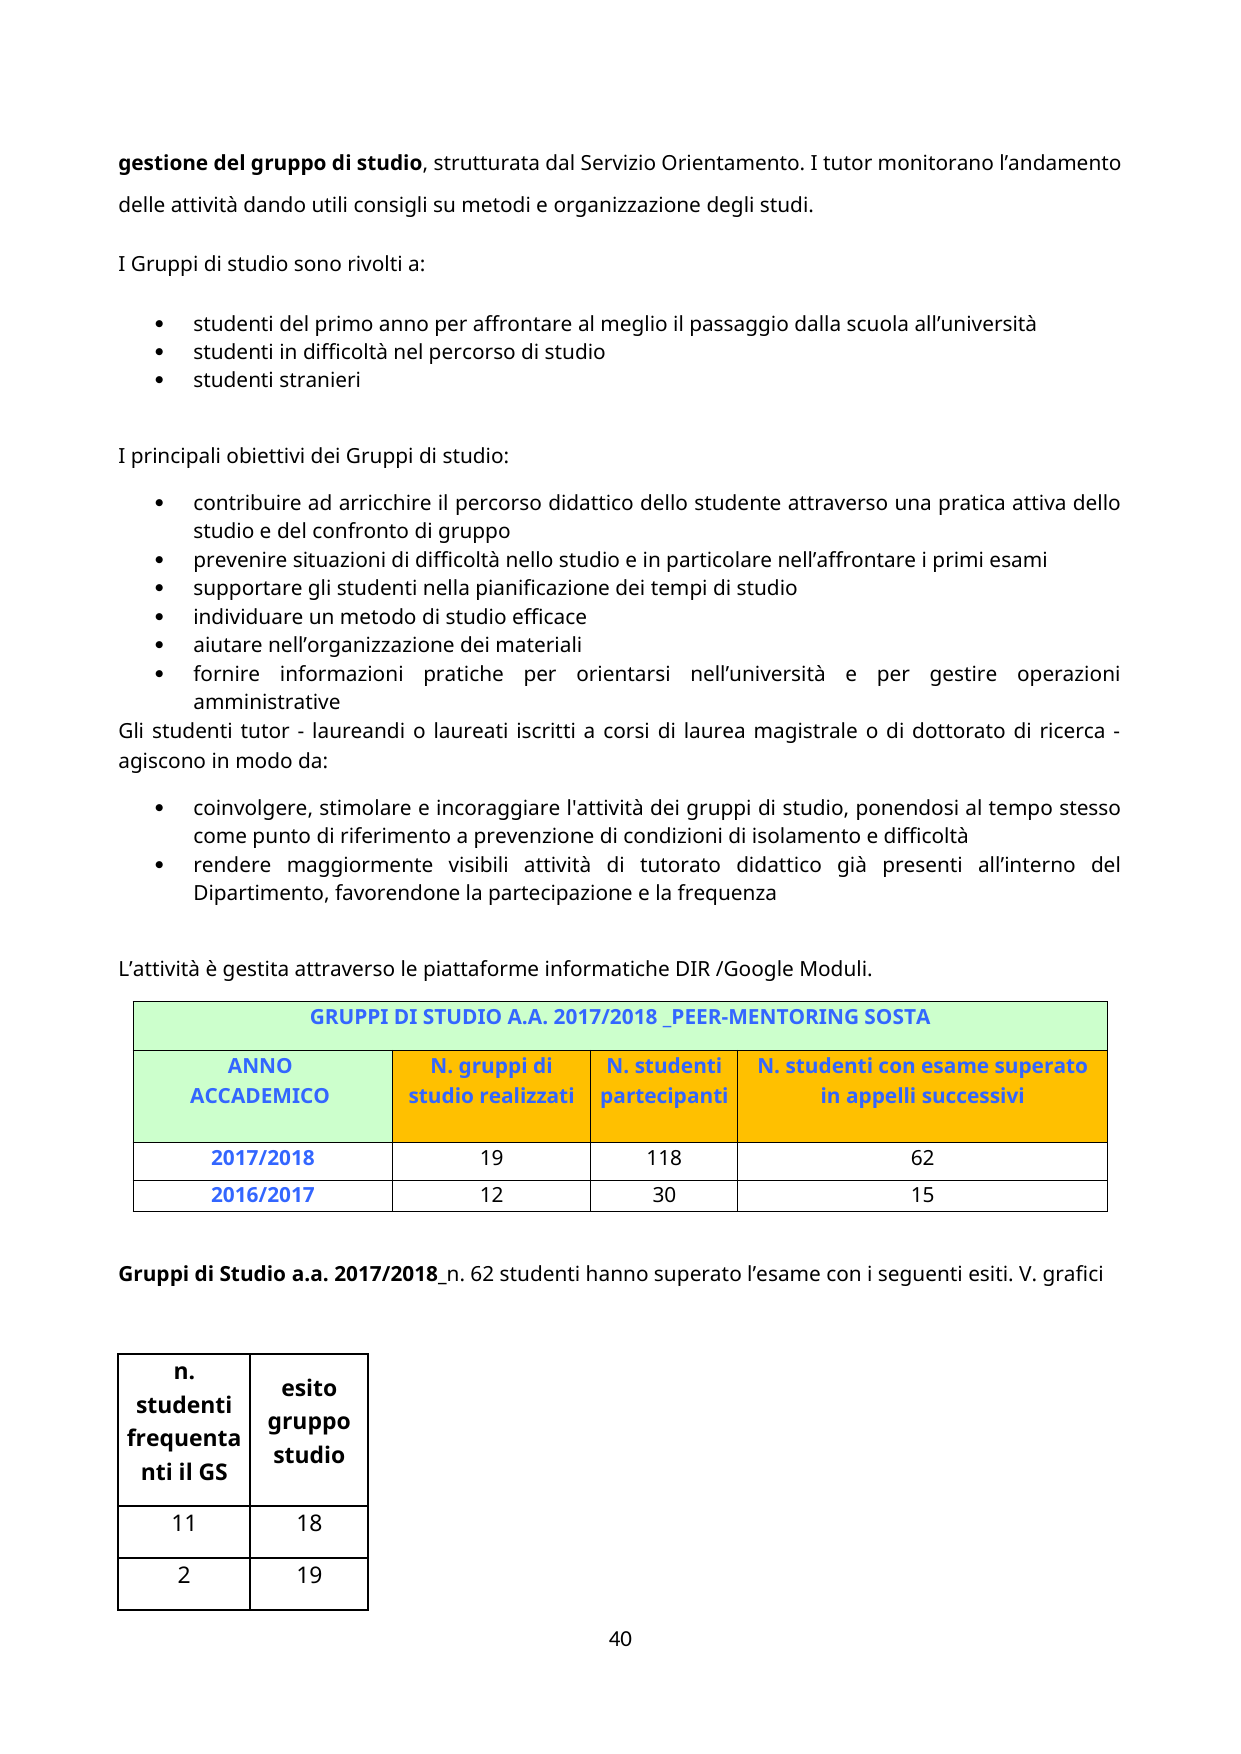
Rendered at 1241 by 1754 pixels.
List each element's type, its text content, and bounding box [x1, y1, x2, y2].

text L’attività è gestita attraverso le piattaforme informatiche DIR /Google Moduli. [118, 954, 1122, 982]
list supportare gli studenti nella pianificazione dei tempi di studio [156, 573, 1122, 602]
list prevenire situazioni di difficoltà nello studio e in particolare nell’affrontare i primi esami [156, 545, 1122, 573]
text Gruppi di Studio a.a. 2017/2018_n. 62 studenti hanno superato l’esame con i seguenti esiti. V. grafici [118, 1259, 1122, 1287]
table_cell 15 [738, 1181, 1107, 1211]
table_cell 19 [393, 1143, 590, 1179]
table_header esito gruppo studio [251, 1355, 367, 1505]
table_cell ANNO ACCADEMICO [134, 1051, 392, 1142]
list coinvolgere, stimolare e incoraggiare l'attività dei gruppi di studio, ponendosi al tempo stesso come punto di riferimento a prevenzione di condizioni di isolamento e difficoltà [156, 793, 1122, 850]
table_cell 2016/2017 [134, 1181, 392, 1211]
text I principali obiettivi dei Gruppi di studio: [118, 441, 1122, 469]
list studenti in difficoltà nel percorso di studio [156, 337, 1122, 366]
table_cell N. studenti con esame superato in appelli successivi [738, 1051, 1107, 1142]
table_cell 118 [591, 1143, 737, 1179]
table_cell 18 [251, 1507, 367, 1557]
list studenti stranieri [156, 366, 1122, 394]
table_cell 19 [251, 1559, 367, 1609]
list contribuire ad arricchire il percorso didattico dello studente attraverso una pratica attiva dello studio e del confronto di gruppo [156, 488, 1122, 545]
list individuare un metodo di studio efficace [156, 602, 1122, 630]
table_cell 2 [119, 1559, 249, 1609]
text gestione del gruppo di studio, strutturata dal Servizio Orientamento. I tutor monitorano l’andamento delle attività dando utili consigli su metodi e organizzazione degli studi. [118, 148, 1122, 219]
list studenti del primo anno per affrontare al meglio il passaggio dalla scuola all’università [156, 309, 1122, 337]
table_cell 2017/2018 [134, 1143, 392, 1179]
table_cell N. studenti partecipanti [591, 1051, 737, 1142]
table_cell 11 [119, 1507, 249, 1557]
table_header GRUPPI DI STUDIO A.A. 2017/2018 _PEER-MENTORING SOSTA [134, 1002, 1107, 1050]
list rendere maggiormente visibili attività di tutorato didattico già presenti all’interno del Dipartimento, favorendone la partecipazione e la frequenza [156, 850, 1122, 907]
text I Gruppi di studio sono rivolti a: [118, 249, 1122, 278]
table_header n. studenti frequentanti il GS [119, 1355, 249, 1505]
table_cell 30 [591, 1181, 737, 1211]
table_cell N. gruppi di studio realizzati [393, 1051, 590, 1142]
table_cell 12 [393, 1181, 590, 1211]
list aiutare nell’organizzazione dei materiali [156, 630, 1122, 659]
list fornire informazioni pratiche per orientarsi nell’università e per gestire operazioni amministrative [156, 659, 1122, 716]
table_cell 62 [738, 1143, 1107, 1179]
text Gli studenti tutor - laureandi o laureati iscritti a corsi di laurea magistrale o di dottorato di ricerca - agiscono in modo da: [118, 716, 1122, 774]
